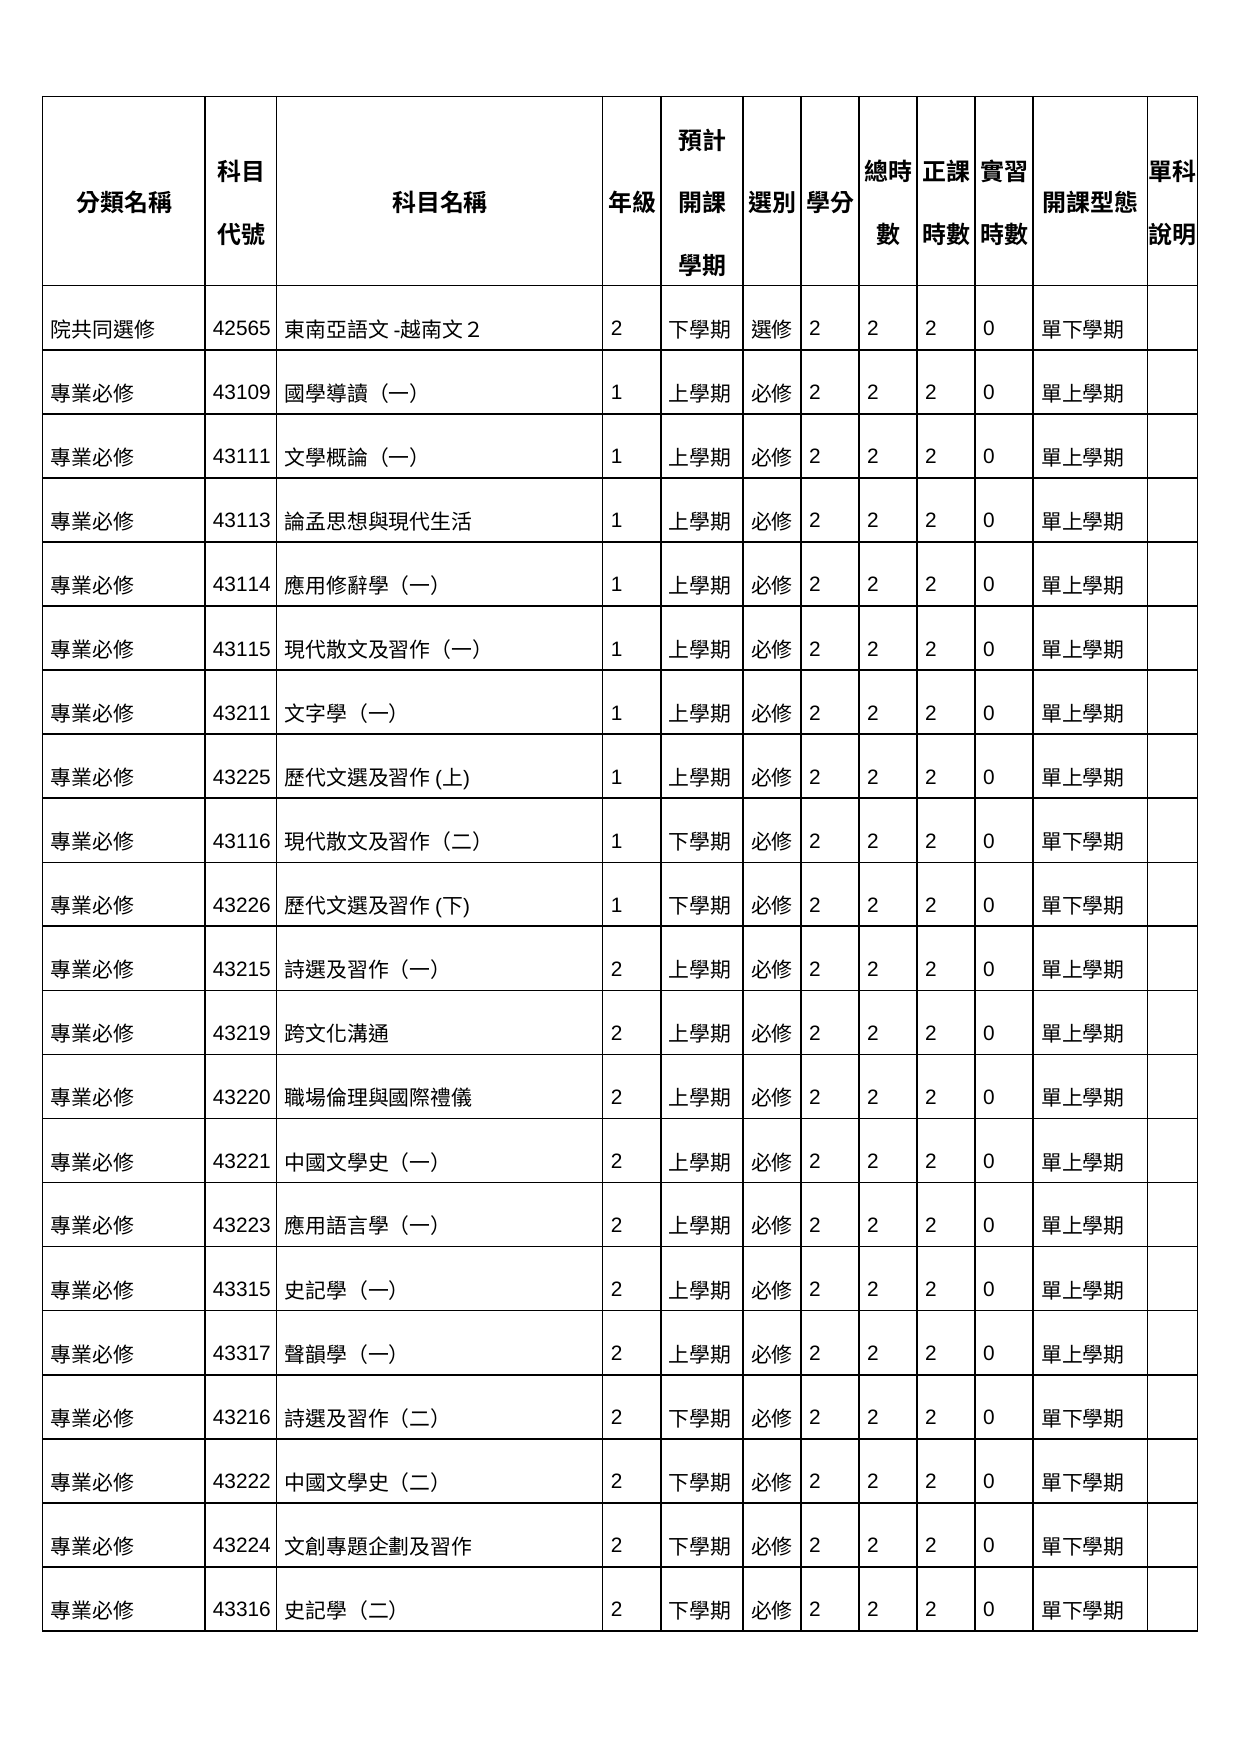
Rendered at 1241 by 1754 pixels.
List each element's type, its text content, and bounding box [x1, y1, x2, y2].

table_cell 文字學（一） [277, 671, 602, 733]
table_cell 單上學期 [1034, 1119, 1147, 1182]
table_cell 必修 [744, 1247, 800, 1310]
table_cell 詩選及習作（二） [277, 1376, 602, 1438]
table_cell 43219 [206, 991, 276, 1053]
table_cell 專業必修 [43, 927, 204, 989]
table_cell 必修 [744, 479, 800, 541]
table_cell 2 [802, 1440, 858, 1502]
table_cell 0 [976, 1376, 1032, 1438]
table_cell 43226 [206, 863, 276, 925]
table_cell [1148, 863, 1197, 925]
table_cell 0 [976, 1440, 1032, 1502]
table_cell 0 [976, 671, 1032, 733]
table_cell 現代散文及習作（一） [277, 607, 602, 669]
table_cell 單下學期 [1034, 1440, 1147, 1502]
table_cell 2 [860, 1440, 916, 1502]
table_cell 1 [603, 735, 660, 797]
table_cell 必修 [744, 1440, 800, 1502]
table_cell 2 [802, 1376, 858, 1438]
table_cell 2 [603, 1119, 660, 1182]
table_cell 2 [918, 927, 974, 989]
table_cell 0 [976, 735, 1032, 797]
table_cell 2 [603, 286, 660, 349]
table_cell 43114 [206, 543, 276, 605]
table_cell 專業必修 [43, 1055, 204, 1118]
table_cell 43224 [206, 1504, 276, 1566]
table_cell 專業必修 [43, 1568, 204, 1630]
table_cell 2 [918, 671, 974, 733]
table_cell 必修 [744, 671, 800, 733]
table_cell 2 [802, 286, 858, 349]
table_cell 必修 [744, 1119, 800, 1182]
table_cell 專業必修 [43, 735, 204, 797]
table_cell 2 [860, 286, 916, 349]
table_cell 專業必修 [43, 1440, 204, 1502]
table_cell 專業必修 [43, 1119, 204, 1182]
table_header 預計 開課 學期 [662, 97, 742, 285]
table_cell 下學期 [662, 799, 742, 861]
table_cell 2 [802, 735, 858, 797]
table_cell 43211 [206, 671, 276, 733]
table_cell 1 [603, 415, 660, 477]
table_cell [1148, 1247, 1197, 1310]
table_cell 2 [860, 671, 916, 733]
table_cell 0 [976, 927, 1032, 989]
table_cell 必修 [744, 543, 800, 605]
table_cell 專業必修 [43, 607, 204, 669]
table_cell 2 [860, 927, 916, 989]
table_cell [1148, 927, 1197, 989]
table_cell 0 [976, 1568, 1032, 1630]
table_cell 2 [860, 607, 916, 669]
table_cell 43315 [206, 1247, 276, 1310]
table_cell 上學期 [662, 607, 742, 669]
table_cell 下學期 [662, 1568, 742, 1630]
table_cell 詩選及習作（一） [277, 927, 602, 989]
table_cell 2 [860, 1504, 916, 1566]
table_cell 必修 [744, 735, 800, 797]
table_header 選別 [744, 97, 800, 285]
table_cell 2 [918, 479, 974, 541]
table_cell 2 [918, 286, 974, 349]
table_cell 國學導讀（一） [277, 351, 602, 413]
table_cell 文創專題企劃及習作 [277, 1504, 602, 1566]
table_cell 必修 [744, 991, 800, 1053]
table_cell 43317 [206, 1311, 276, 1374]
table_cell 歷代文選及習作 (下) [277, 863, 602, 925]
table_cell 2 [860, 735, 916, 797]
table_cell 2 [860, 543, 916, 605]
table_cell 單上學期 [1034, 415, 1147, 477]
table_cell 專業必修 [43, 415, 204, 477]
table_cell 2 [802, 1183, 858, 1246]
table_cell 單上學期 [1034, 1055, 1147, 1118]
table_cell 0 [976, 607, 1032, 669]
table_cell [1148, 1183, 1197, 1246]
table_cell 聲韻學（一） [277, 1311, 602, 1374]
table_cell 單上學期 [1034, 607, 1147, 669]
table_cell 1 [603, 543, 660, 605]
table_cell 2 [918, 1119, 974, 1182]
table_cell [1148, 607, 1197, 669]
table_cell 專業必修 [43, 991, 204, 1053]
table_cell 2 [860, 1247, 916, 1310]
table_cell [1148, 286, 1197, 349]
table_cell 2 [802, 1055, 858, 1118]
table_cell 必修 [744, 863, 800, 925]
table_cell 現代散文及習作（二） [277, 799, 602, 861]
table_cell 2 [860, 1183, 916, 1246]
table_cell 2 [802, 1311, 858, 1374]
table_cell 0 [976, 991, 1032, 1053]
table_header 科目名稱 [277, 97, 602, 285]
table_cell 2 [603, 1055, 660, 1118]
table_cell 2 [860, 1311, 916, 1374]
table_cell 專業必修 [43, 1311, 204, 1374]
table_cell 43225 [206, 735, 276, 797]
table_cell 2 [802, 863, 858, 925]
table_cell 0 [976, 351, 1032, 413]
table_cell 2 [860, 1376, 916, 1438]
table_cell 專業必修 [43, 351, 204, 413]
table_cell 2 [603, 1183, 660, 1246]
table_cell 2 [603, 927, 660, 989]
table_cell 2 [802, 991, 858, 1053]
table_cell 單上學期 [1034, 479, 1147, 541]
table_cell 2 [802, 799, 858, 861]
table_cell 單上學期 [1034, 543, 1147, 605]
table_cell 2 [802, 1119, 858, 1182]
table_cell [1148, 1119, 1197, 1182]
table_cell [1148, 543, 1197, 605]
table_cell 上學期 [662, 1183, 742, 1246]
table_cell 單下學期 [1034, 1376, 1147, 1438]
table_cell 下學期 [662, 286, 742, 349]
table_cell 中國文學史（二） [277, 1440, 602, 1502]
table_cell 1 [603, 863, 660, 925]
table_cell 上學期 [662, 351, 742, 413]
table_cell 2 [918, 351, 974, 413]
table_cell 專業必修 [43, 1504, 204, 1566]
table_cell 0 [976, 1504, 1032, 1566]
table_cell 43316 [206, 1568, 276, 1630]
table_cell 43221 [206, 1119, 276, 1182]
table_cell 專業必修 [43, 863, 204, 925]
table_cell 2 [802, 479, 858, 541]
table_cell 單上學期 [1034, 1247, 1147, 1310]
table_cell 應用修辭學（一） [277, 543, 602, 605]
table_cell [1148, 671, 1197, 733]
table_cell 文學概論（一） [277, 415, 602, 477]
table_cell [1148, 1568, 1197, 1630]
table_cell 2 [802, 1247, 858, 1310]
table_cell 單上學期 [1034, 927, 1147, 989]
table_cell [1148, 735, 1197, 797]
table_cell 2 [918, 735, 974, 797]
table_cell 43116 [206, 799, 276, 861]
table_cell 必修 [744, 1183, 800, 1246]
table_cell 43111 [206, 415, 276, 477]
table_cell 1 [603, 479, 660, 541]
table_cell 2 [918, 1247, 974, 1310]
table_cell 0 [976, 286, 1032, 349]
table_cell 43222 [206, 1440, 276, 1502]
table_cell 上學期 [662, 415, 742, 477]
table_cell 2 [603, 1311, 660, 1374]
table_cell 2 [918, 543, 974, 605]
table_cell 0 [976, 1311, 1032, 1374]
table_header 總時 數 [860, 97, 916, 285]
table_cell 上學期 [662, 1247, 742, 1310]
table_cell 2 [802, 543, 858, 605]
table_cell 上學期 [662, 479, 742, 541]
table_cell 0 [976, 1055, 1032, 1118]
table_cell 2 [603, 1440, 660, 1502]
table_cell 2 [802, 671, 858, 733]
table_header 科目代號 [206, 97, 276, 285]
table_cell [1148, 1311, 1197, 1374]
table_cell 2 [918, 1568, 974, 1630]
table_cell [1148, 479, 1197, 541]
table_cell 上學期 [662, 735, 742, 797]
table_header 實習 時數 [976, 97, 1032, 285]
table_cell [1148, 1504, 1197, 1566]
table_cell 43113 [206, 479, 276, 541]
table_cell [1148, 1440, 1197, 1502]
table_cell 2 [603, 1568, 660, 1630]
table_cell 0 [976, 863, 1032, 925]
table_cell 0 [976, 479, 1032, 541]
table_cell 2 [918, 991, 974, 1053]
table_cell 2 [802, 415, 858, 477]
table_cell 2 [603, 991, 660, 1053]
table_header 正課 時數 [918, 97, 974, 285]
table_cell 2 [918, 1311, 974, 1374]
table_cell 42565 [206, 286, 276, 349]
table_header 年級 [603, 97, 660, 285]
table_cell 2 [860, 1055, 916, 1118]
table_cell 專業必修 [43, 1183, 204, 1246]
table_cell 2 [918, 1440, 974, 1502]
table_cell 專業必修 [43, 543, 204, 605]
table_cell 0 [976, 1247, 1032, 1310]
table_cell 單上學期 [1034, 351, 1147, 413]
table_cell 2 [802, 607, 858, 669]
table_cell 職場倫理與國際禮儀 [277, 1055, 602, 1118]
table_cell 43223 [206, 1183, 276, 1246]
table_cell [1148, 991, 1197, 1053]
table_cell 單上學期 [1034, 1183, 1147, 1246]
table_cell 必修 [744, 1568, 800, 1630]
table_cell 1 [603, 351, 660, 413]
table_cell 2 [860, 991, 916, 1053]
table_cell 選修 [744, 286, 800, 349]
table_cell 1 [603, 799, 660, 861]
table_cell 上學期 [662, 991, 742, 1053]
table_cell 2 [860, 479, 916, 541]
table_cell 上學期 [662, 1311, 742, 1374]
table_cell 2 [603, 1504, 660, 1566]
table_cell 2 [918, 863, 974, 925]
table_cell [1148, 799, 1197, 861]
table_cell 史記學（一） [277, 1247, 602, 1310]
table_cell 下學期 [662, 1504, 742, 1566]
table_cell 歷代文選及習作 (上) [277, 735, 602, 797]
table_cell 必修 [744, 799, 800, 861]
table_cell 0 [976, 1183, 1032, 1246]
table_cell 1 [603, 671, 660, 733]
table_cell 下學期 [662, 863, 742, 925]
table_cell 單上學期 [1034, 735, 1147, 797]
table_cell 專業必修 [43, 799, 204, 861]
table_cell 43215 [206, 927, 276, 989]
table_cell 2 [860, 1119, 916, 1182]
table_cell [1148, 351, 1197, 413]
table_cell 必修 [744, 1504, 800, 1566]
table_cell [1148, 1376, 1197, 1438]
table_cell 0 [976, 415, 1032, 477]
table_header 單科說明 [1148, 97, 1197, 285]
table_cell [1148, 415, 1197, 477]
table_cell 0 [976, 1119, 1032, 1182]
table_cell 中國文學史（一） [277, 1119, 602, 1182]
table_cell 專業必修 [43, 479, 204, 541]
table_cell 上學期 [662, 927, 742, 989]
table_cell 必修 [744, 1055, 800, 1118]
table_cell 必修 [744, 415, 800, 477]
table_cell 論孟思想與現代生活 [277, 479, 602, 541]
table_cell 下學期 [662, 1440, 742, 1502]
table_cell 2 [802, 1504, 858, 1566]
table_cell 單下學期 [1034, 1568, 1147, 1630]
table_cell [1148, 1055, 1197, 1118]
table_cell 43220 [206, 1055, 276, 1118]
table_cell 單上學期 [1034, 991, 1147, 1053]
table_cell 上學期 [662, 543, 742, 605]
table_cell 下學期 [662, 1376, 742, 1438]
table_cell 2 [802, 351, 858, 413]
table_cell 應用語言學（一） [277, 1183, 602, 1246]
table_header 學分 [802, 97, 858, 285]
table_cell 2 [918, 415, 974, 477]
table_cell 單下學期 [1034, 286, 1147, 349]
table_cell 必修 [744, 607, 800, 669]
table_cell 2 [918, 1376, 974, 1438]
table_cell 東南亞語文 -越南文２ [277, 286, 602, 349]
table_cell 2 [802, 927, 858, 989]
table_cell 2 [918, 607, 974, 669]
table_cell 1 [603, 607, 660, 669]
table_cell 必修 [744, 1311, 800, 1374]
table_cell 上學期 [662, 1055, 742, 1118]
table_cell 2 [918, 799, 974, 861]
table_cell 2 [860, 351, 916, 413]
table_cell 0 [976, 799, 1032, 861]
table_cell 必修 [744, 351, 800, 413]
table_cell 專業必修 [43, 1247, 204, 1310]
table_cell 2 [802, 1568, 858, 1630]
table_header 分類名稱 [43, 97, 204, 285]
table_cell 單下學期 [1034, 799, 1147, 861]
table_cell 單下學期 [1034, 863, 1147, 925]
table_cell 2 [918, 1183, 974, 1246]
table_cell 43109 [206, 351, 276, 413]
table_cell 史記學（二） [277, 1568, 602, 1630]
table_cell 院共同選修 [43, 286, 204, 349]
table_cell 43115 [206, 607, 276, 669]
table_cell 單下學期 [1034, 1504, 1147, 1566]
table_cell 2 [918, 1055, 974, 1118]
table_cell 2 [860, 415, 916, 477]
table_cell 2 [603, 1247, 660, 1310]
table_cell 單上學期 [1034, 671, 1147, 733]
table_cell 2 [918, 1504, 974, 1566]
table_cell 單上學期 [1034, 1311, 1147, 1374]
table_cell 0 [976, 543, 1032, 605]
table_cell 2 [860, 1568, 916, 1630]
table_cell 跨文化溝通 [277, 991, 602, 1053]
table_cell 必修 [744, 927, 800, 989]
table_cell 2 [860, 799, 916, 861]
table_cell 專業必修 [43, 1376, 204, 1438]
table_cell 上學期 [662, 1119, 742, 1182]
table_cell 專業必修 [43, 671, 204, 733]
table_cell 2 [603, 1376, 660, 1438]
table_cell 上學期 [662, 671, 742, 733]
table_cell 2 [860, 863, 916, 925]
table_header 開課型態 [1034, 97, 1147, 285]
table_cell 必修 [744, 1376, 800, 1438]
table_cell 43216 [206, 1376, 276, 1438]
